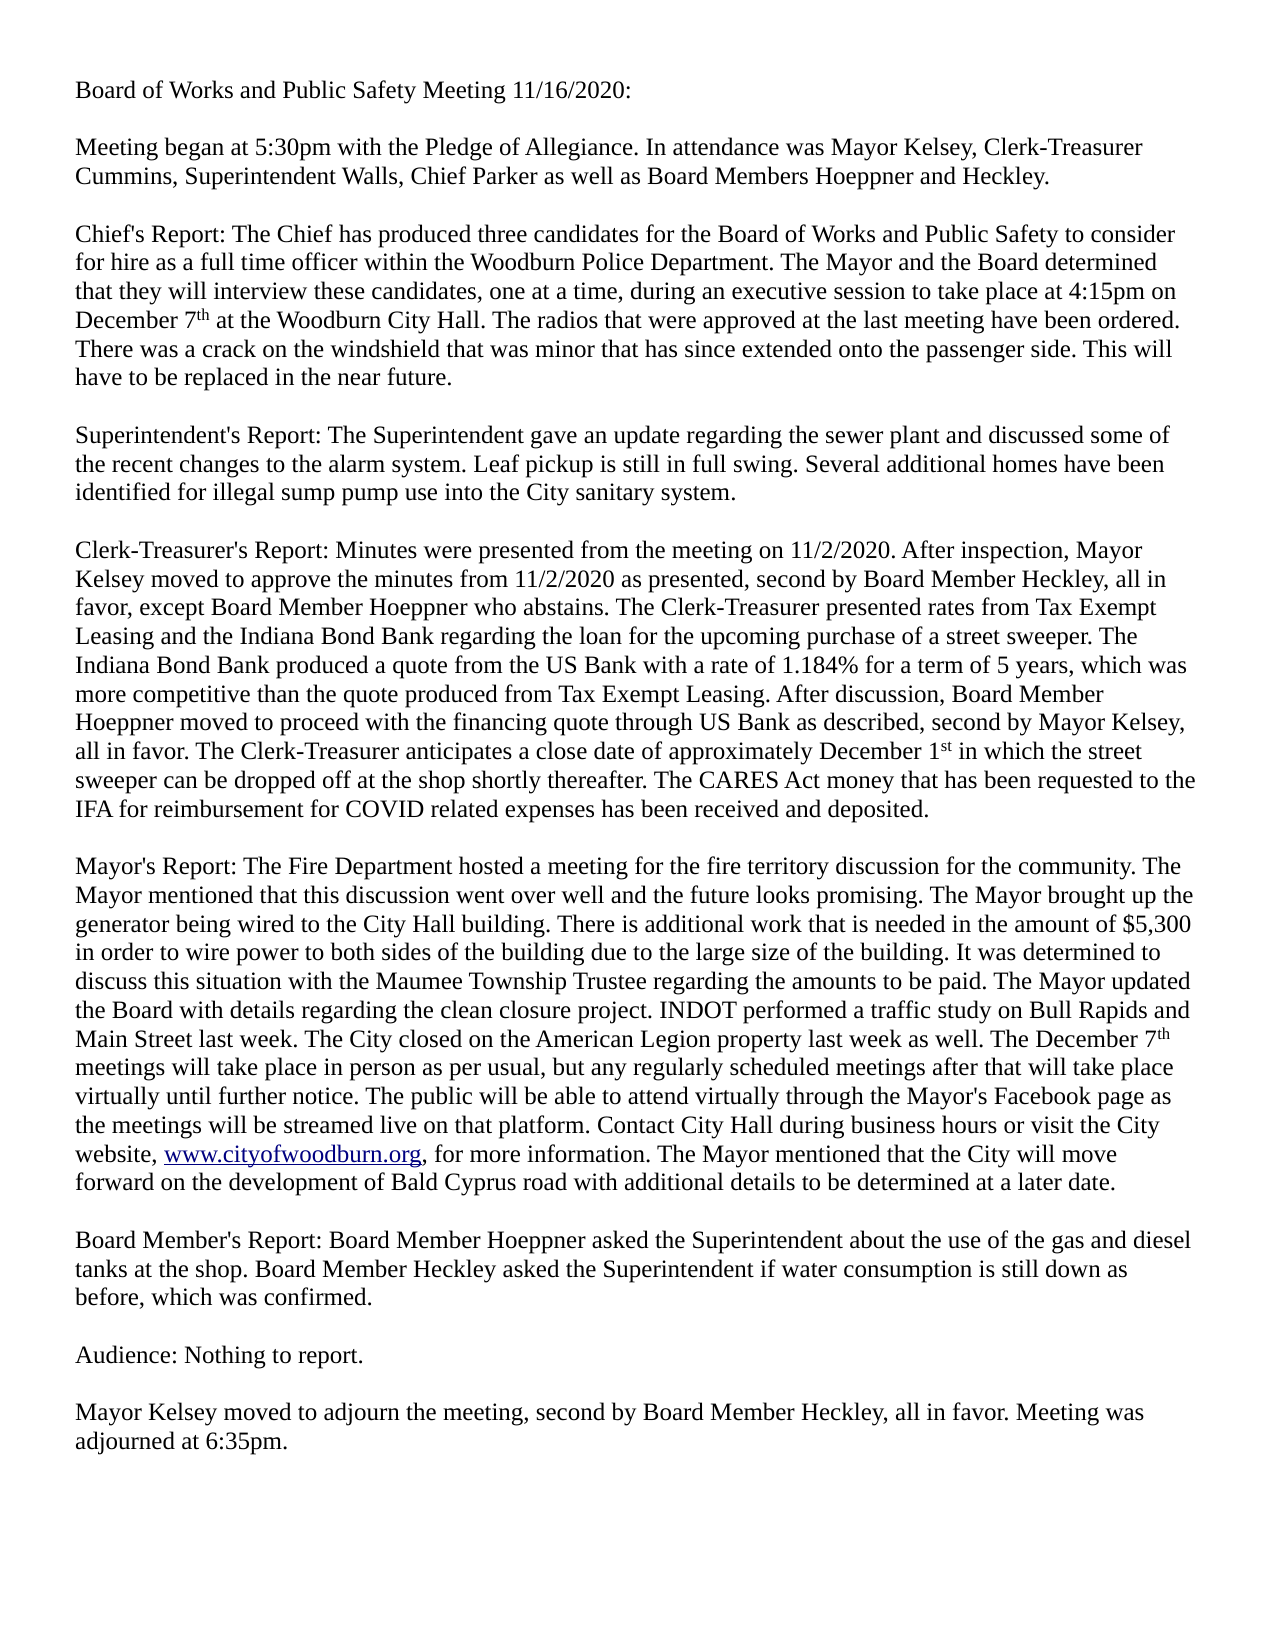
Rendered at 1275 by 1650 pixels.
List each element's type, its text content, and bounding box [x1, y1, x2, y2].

text Audience: Nothing to report. [75, 1340, 1200, 1369]
text Mayor's Report: The Fire Department hosted a meeting for the fire territory discussion for the community. The Mayor mentioned that this discussion went over well and the future looks promising. The Mayor brought up the generator being wired to the City Hall building. There is additional work that is needed in the amount of $5,300 in order to wire power to both sides of the building due to the large size of the building. It was determined to discuss this situation with the Maumee Township Trustee regarding the amounts to be paid. The Mayor updated the Board with details regarding the clean closure project. INDOT performed a traffic study on Bull Rapids and Main Street last week. The City closed on the American Legion property last week as well. The December 7th meetings will take place in person as per usual, but any regularly scheduled meetings after that will take place virtually until further notice. The public will be able to attend virtually through the Mayor's Facebook page as the meetings will be streamed live on that platform. Contact City Hall during business hours or visit the City website, www.cityofwoodburn.org, for more information. The Mayor mentioned that the City will move forward on the development of Bald Cyprus road with additional details to be determined at a later date. [75, 851, 1200, 1196]
text Clerk-Treasurer's Report: Minutes were presented from the meeting on 11/2/2020. After inspection, Mayor Kelsey moved to approve the minutes from 11/2/2020 as presented, second by Board Member Heckley, all in favor, except Board Member Hoeppner who abstains. The Clerk-Treasurer presented rates from Tax Exempt Leasing and the Indiana Bond Bank regarding the loan for the upcoming purchase of a street sweeper. The Indiana Bond Bank produced a quote from the US Bank with a rate of 1.184% for a term of 5 years, which was more competitive than the quote produced from Tax Exempt Leasing. After discussion, Board Member Hoeppner moved to proceed with the financing quote through US Bank as described, second by Mayor Kelsey, all in favor. The Clerk-Treasurer anticipates a close date of approximately December 1st in which the street sweeper can be dropped off at the shop shortly thereafter. The CARES Act money that has been requested to the IFA for reimbursement for COVID related expenses has been received and deposited. [75, 535, 1200, 822]
text Board Member's Report: Board Member Hoeppner asked the Superintendent about the use of the gas and diesel tanks at the shop. Board Member Heckley asked the Superintendent if water consumption is still down as before, which was confirmed. [75, 1225, 1200, 1311]
text Board of Works and Public Safety Meeting 11/16/2020: [75, 75, 1200, 104]
text Mayor Kelsey moved to adjourn the meeting, second by Board Member Heckley, all in favor. Meeting was adjourned at 6:35pm. [75, 1397, 1200, 1455]
text Superintendent's Report: The Superintendent gave an update regarding the sewer plant and discussed some of the recent changes to the alarm system. Leaf pickup is still in full swing. Several additional homes have been identified for illegal sump pump use into the City sanitary system. [75, 420, 1200, 506]
text Chief's Report: The Chief has produced three candidates for the Board of Works and Public Safety to consider for hire as a full time officer within the Woodburn Police Department. The Mayor and the Board determined that they will interview these candidates, one at a time, during an executive session to take place at 4:15pm on December 7th at the Woodburn City Hall. The radios that were approved at the last meeting have been ordered. There was a crack on the windshield that was minor that has since extended onto the passenger side. This will have to be replaced in the near future. [75, 219, 1200, 391]
text Meeting began at 5:30pm with the Pledge of Allegiance. In attendance was Mayor Kelsey, Clerk-Treasurer Cummins, Superintendent Walls, Chief Parker as well as Board Members Hoeppner and Heckley. [75, 132, 1200, 190]
